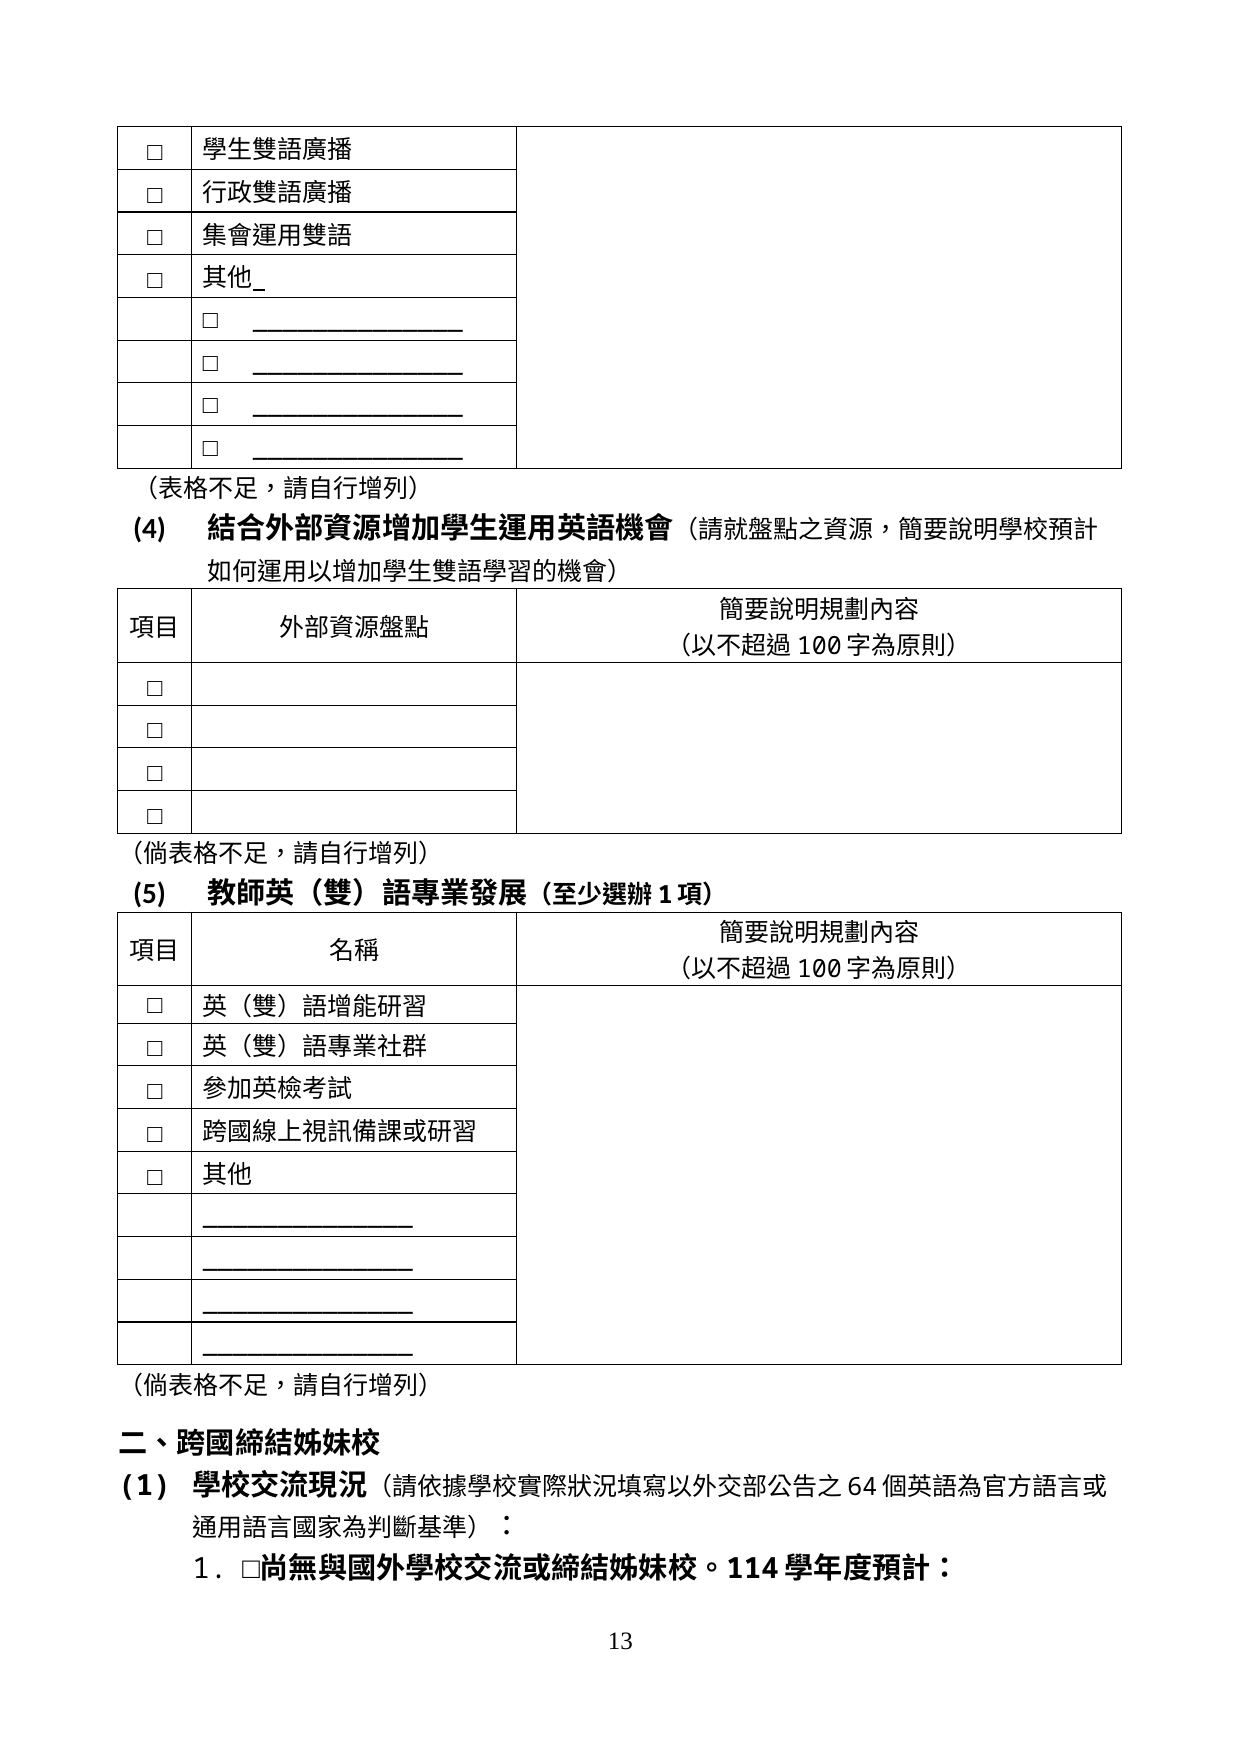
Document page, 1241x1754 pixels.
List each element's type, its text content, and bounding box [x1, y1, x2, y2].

table_cell 其他 [192, 1152, 516, 1193]
table_cell [118, 1280, 191, 1321]
subtitle （倘表格不足，請自行增列） [118, 1365, 1122, 1401]
table_cell □ [118, 706, 191, 747]
table_cell □ [118, 748, 191, 790]
table_cell 學生雙語廣播 [192, 127, 516, 169]
table_cell [118, 341, 191, 382]
table_cell [118, 426, 191, 468]
table_cell ______________ [192, 383, 516, 425]
list 結合外部資源增加學生運用英語機會（請就盤點之資源，簡要說明學校預計如何運用以增加學生雙語學習的機會） [133, 505, 1122, 588]
table_cell [192, 706, 516, 747]
table_cell ______________ [192, 298, 516, 339]
table_cell [517, 986, 1121, 1364]
table_cell □ [118, 1066, 191, 1108]
table_cell [517, 127, 1121, 468]
table_cell □ [118, 1109, 191, 1151]
table_cell □ [118, 663, 191, 704]
table_cell [118, 1194, 191, 1236]
table_cell □ [118, 213, 191, 254]
table_cell ______________ [192, 1237, 516, 1279]
table_cell 英（雙）語專業社群 [192, 1024, 516, 1065]
table_header 簡要說明規劃內容 （以不超過100字為原則） [517, 913, 1121, 985]
table_cell □ [118, 791, 191, 833]
table_cell [517, 663, 1121, 833]
table_header 名稱 [192, 913, 516, 985]
table_cell [118, 383, 191, 425]
table_cell □ [118, 1024, 191, 1065]
table_cell □ [118, 986, 191, 1022]
table_cell [192, 791, 516, 833]
table_cell □ [118, 170, 191, 211]
list 學校交流現況（請依據學校實際狀況填寫以外交部公告之64個英語為官方語言或通用語言國家為判斷基準）： [118, 1462, 1122, 1545]
table_header 項目 [118, 913, 191, 985]
table_cell ______________ [192, 341, 516, 382]
table_cell ______________ [192, 1194, 516, 1236]
list □尚無與國外學校交流或締結姊妹校。114學年度預計： [192, 1545, 1122, 1587]
list 教師英（雙）語專業發展（至少選辦1項） [133, 870, 1122, 912]
table_cell [192, 663, 516, 704]
table_cell [118, 298, 191, 339]
table_cell 英（雙）語增能研習 [192, 986, 516, 1022]
table_cell ______________ [192, 426, 516, 468]
table_cell ______________ [192, 1323, 516, 1364]
table_cell □ [118, 1152, 191, 1193]
subtitle 二、跨國締結姊妹校 [118, 1420, 1122, 1462]
table_cell 跨國線上視訊備課或研習 [192, 1109, 516, 1151]
table_cell 其他 [192, 255, 516, 297]
table_header 項目 [118, 589, 191, 662]
table_header 簡要說明規劃內容 （以不超過100字為原則） [517, 589, 1121, 662]
subtitle （表格不足，請自行增列） [133, 469, 1122, 505]
table_cell ______________ [192, 1280, 516, 1321]
table_cell [118, 1237, 191, 1279]
table_cell 行政雙語廣播 [192, 170, 516, 211]
table_cell □ [118, 255, 191, 297]
table_cell [192, 748, 516, 790]
table_header 外部資源盤點 [192, 589, 516, 662]
table_cell □ [118, 127, 191, 169]
table_cell [118, 1323, 191, 1364]
subtitle （倘表格不足，請自行增列） [118, 834, 1122, 870]
table_cell 集會運用雙語 [192, 213, 516, 254]
table_cell 參加英檢考試 [192, 1066, 516, 1108]
